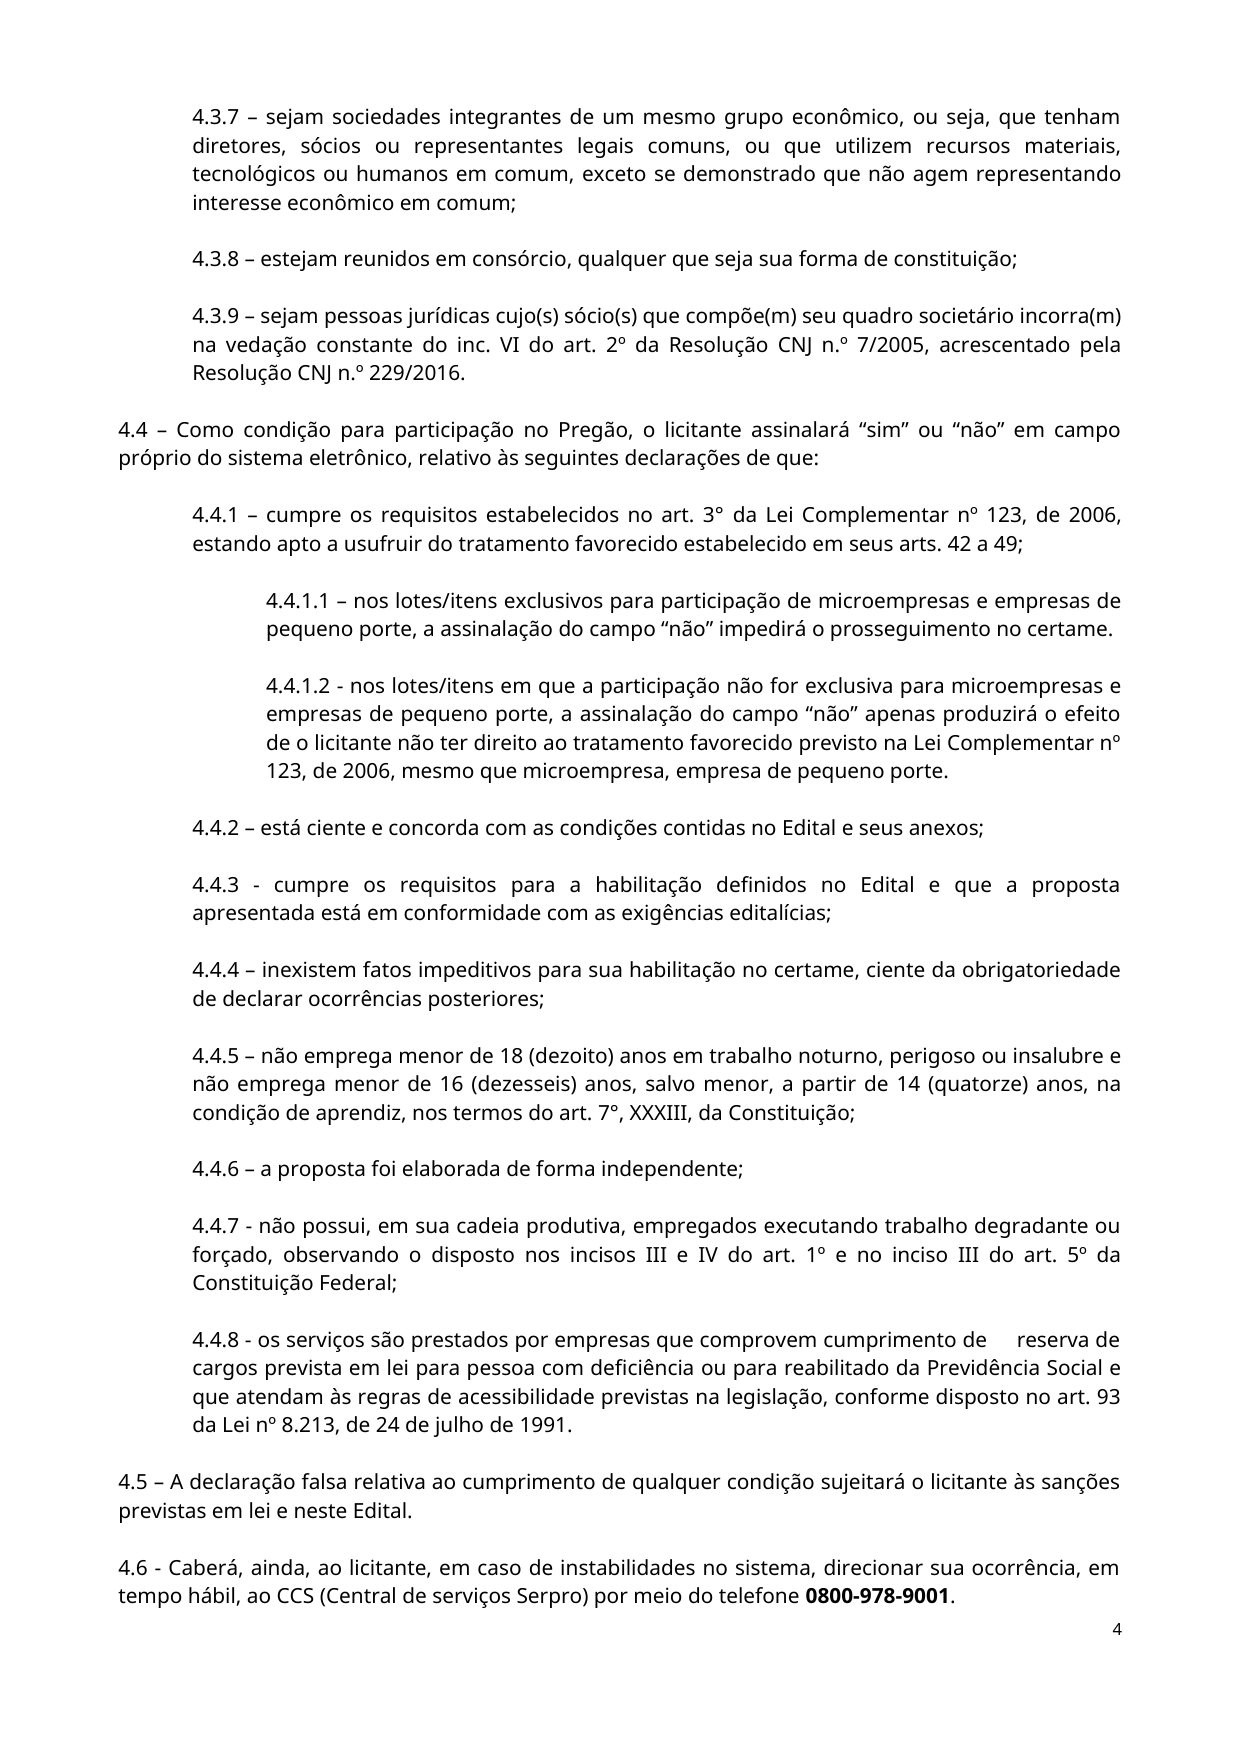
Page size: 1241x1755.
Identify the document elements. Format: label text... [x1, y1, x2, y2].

text 4.4.7 - não possui, em sua cadeia produtiva, empregados executando trabalho degradante ou forçado, observando o disposto nos incisos III e IV do art. 1º e no inciso III do art. 5º da Constituição Federal; [192, 1211, 1122, 1297]
text 4.4.2 – está ciente e concorda com as condições contidas no Edital e seus anexos; [192, 813, 1122, 842]
text 4.4.1.2 - nos lotes/itens em que a participação não for exclusiva para microempresas e empresas de pequeno porte, a assinalação do campo “não” apenas produzirá o efeito de o licitante não ter direito ao tratamento favorecido previsto na Lei Complementar nº 123, de 2006, mesmo que microempresa, empresa de pequeno porte. [266, 671, 1122, 785]
text 4.3.8 – estejam reunidos em consórcio, qualquer que seja sua forma de constituição; [192, 244, 1122, 273]
text 4.4.4 – inexistem fatos impeditivos para sua habilitação no certame, ciente da obrigatoriedade de declarar ocorrências posteriores; [192, 955, 1122, 1012]
text 4.4.8 - os serviços são prestados por empresas que comprovem cumprimento de reserva de cargos prevista em lei para pessoa com deficiência ou para reabilitado da Previdência Social e que atendam às regras de acessibilidade previstas na legislação, conforme disposto no art. 93 da Lei nº 8.213, de 24 de julho de 1991. [192, 1325, 1122, 1439]
text 4.4 – Como condição para participação no Pregão, o licitante assinalará “sim” ou “não” em campo próprio do sistema eletrônico, relativo às seguintes declarações de que: [118, 415, 1122, 472]
text 4.3.7 – sejam sociedades integrantes de um mesmo grupo econômico, ou seja, que tenham diretores, sócios ou representantes legais comuns, ou que utilizem recursos materiais, tecnológicos ou humanos em comum, exceto se demonstrado que não agem representando interesse econômico em comum; [192, 102, 1122, 216]
text 4.4.5 – não emprega menor de 18 (dezoito) anos em trabalho noturno, perigoso ou insalubre e não emprega menor de 16 (dezesseis) anos, salvo menor, a partir de 14 (quatorze) anos, na condição de aprendiz, nos termos do art. 7°, XXXIII, da Constituição; [192, 1041, 1122, 1126]
text 4.4.1.1 – nos lotes/itens exclusivos para participação de microempresas e empresas de pequeno porte, a assinalação do campo “não” impedirá o prosseguimento no certame. [266, 586, 1122, 643]
text 4.3.9 – sejam pessoas jurídicas cujo(s) sócio(s) que compõe(m) seu quadro societário incorra(m) na vedação constante do inc. VI do art. 2º da Resolução CNJ n.º 7/2005, acrescentado pela Resolução CNJ n.º 229/2016. [192, 301, 1122, 387]
text 4.4.6 – a proposta foi elaborada de forma independente; [192, 1154, 1122, 1183]
text 4.4.3 - cumpre os requisitos para a habilitação definidos no Edital e que a proposta apresentada está em conformidade com as exigências editalícias; [192, 870, 1122, 927]
text 4.4.1 – cumpre os requisitos estabelecidos no art. 3° da Lei Complementar nº 123, de 2006, estando apto a usufruir do tratamento favorecido estabelecido em seus arts. 42 a 49; [192, 500, 1122, 557]
text 4.6 - Caberá, ainda, ao licitante, em caso de instabilidades no sistema, direcionar sua ocorrência, em tempo hábil, ao CCS (Central de serviços Serpro) por meio do telefone 0800-978-9001. [118, 1553, 1122, 1609]
text 4.5 – A declaração falsa relativa ao cumprimento de qualquer condição sujeitará o licitante às sanções previstas em lei e neste Edital. [118, 1467, 1122, 1524]
